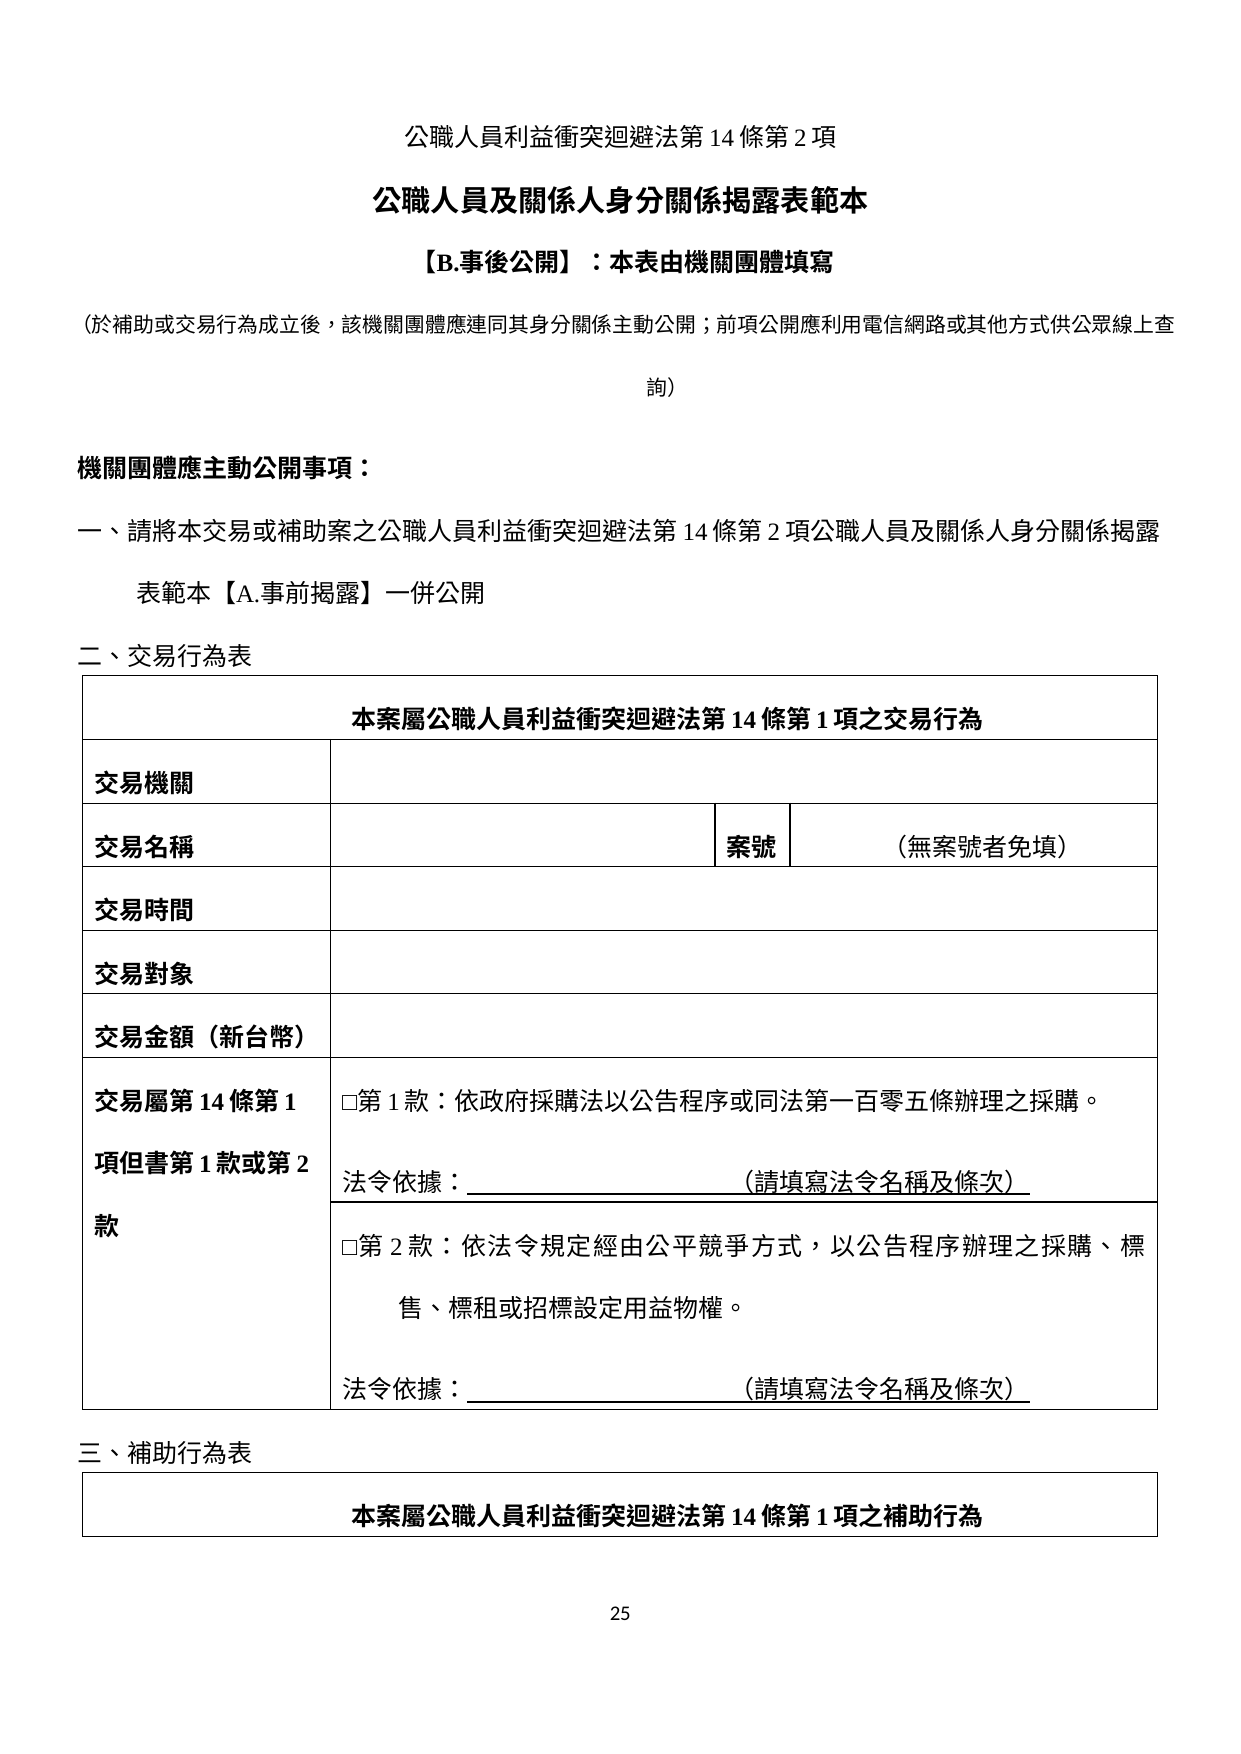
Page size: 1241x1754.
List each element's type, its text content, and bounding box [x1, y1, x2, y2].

table_cell 交易機關 [83, 740, 330, 802]
text 一、請將本交易或補助案之公職人員利益衝突迴避法第14條第2項公職人員及關係人身分關係揭露表範本【A.事前揭露】一併公開 [77, 488, 1183, 613]
text 公職人員利益衝突迴避法第14條第2項 [165, 94, 1075, 157]
text 三、補助行為表 [77, 1410, 1183, 1472]
table_header 本案屬公職人員利益衝突迴避法第14條第1項之補助行為 [83, 1473, 1157, 1536]
table_cell □第1款：依政府採購法以公告程序或同法第一百零五條辦理之採購。 法令依據： （請填寫法令名稱及條次） [331, 1058, 1157, 1201]
table_cell 案號 [716, 804, 789, 866]
text 【B.事後公開】：本表由機關團體填寫 [62, 219, 1183, 282]
table_cell 交易對象 [83, 931, 330, 993]
table_header 本案屬公職人員利益衝突迴避法第14條第1項之交易行為 [83, 676, 1157, 739]
text 二、交易行為表 [77, 613, 1183, 675]
table_cell 交易金額（新台幣） [83, 994, 330, 1057]
table_cell 交易時間 [83, 867, 330, 929]
table_cell [331, 931, 1157, 993]
table_cell [331, 994, 1157, 1057]
text 公職人員及關係人身分關係揭露表範本 [165, 157, 1075, 219]
text （於補助或交易行為成立後，該機關團體應連同其身分關係主動公開；前項公開應利用電信網路或其他方式供公眾線上查詢） [62, 282, 1183, 407]
table_cell 交易名稱 [83, 804, 330, 866]
table_cell [331, 740, 1157, 802]
table_cell [331, 804, 714, 866]
table_cell [331, 867, 1157, 929]
table_cell 交易屬第14條第1項但書第1款或第2款 [83, 1058, 330, 1409]
text 機關團體應主動公開事項： [77, 425, 1183, 488]
table_cell □第2款：依法令規定經由公平競爭方式，以公告程序辦理之採購、標售、標租或招標設定用益物權。 法令依據： （請填寫法令名稱及條次） [331, 1203, 1157, 1409]
table_cell （無案號者免填） [791, 804, 1157, 866]
